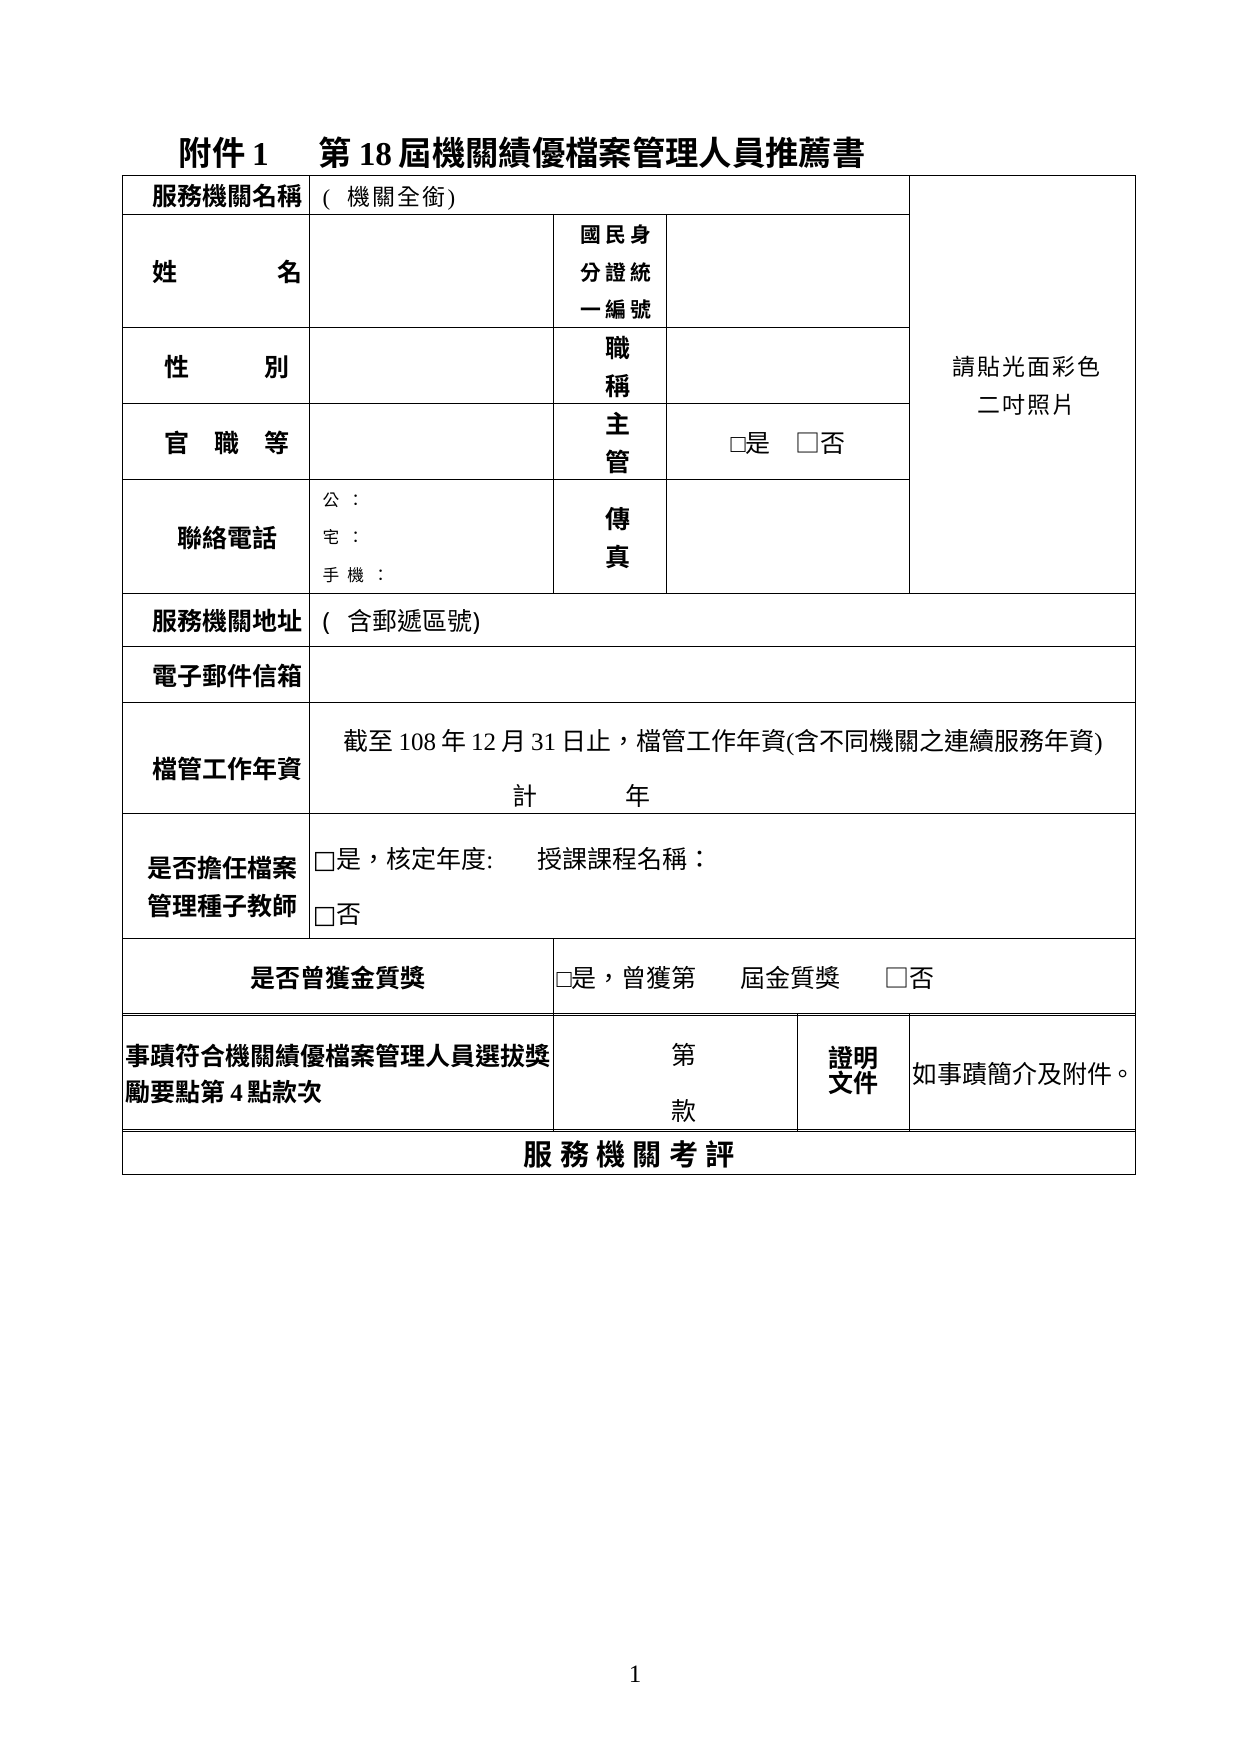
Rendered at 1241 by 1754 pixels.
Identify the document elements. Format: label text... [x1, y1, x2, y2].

text 附件1 第18屆機關績優檔案管理人員推薦書 [178, 127, 1147, 175]
table_cell [667, 480, 909, 593]
table_cell 如事蹟簡介及附件。 [910, 1016, 1135, 1129]
table_header 服務機關名稱 [123, 176, 309, 214]
table_cell 服 務 機 關 考 評 [123, 1132, 1135, 1174]
table_cell 聯絡電話 [123, 480, 309, 593]
table_cell 檔管工作年資 [123, 703, 309, 813]
table_cell 國民身分證統一編號 [554, 215, 666, 327]
table_cell (含郵遞區號) [310, 594, 1135, 646]
table_cell 性 別 [123, 328, 309, 403]
table_cell 公： 宅： 手機： [310, 480, 553, 593]
table_cell 官 職 等 [123, 404, 309, 479]
table_header 請貼光面彩色 二吋照片 [910, 176, 1135, 593]
table_cell 證明 文件 [798, 1016, 909, 1129]
table_cell 傳 真 [554, 480, 666, 593]
table_cell 第 款 [554, 1016, 797, 1129]
table_cell [667, 215, 909, 327]
table_cell 事蹟符合機關績優檔案管理人員選拔獎勵要點第4點款次 [123, 1016, 553, 1129]
table_cell 截至108年12月31日止，檔管工作年資(含不同機關之連續服務年資) 計 年 [310, 703, 1135, 813]
table_cell 姓 名 [123, 215, 309, 327]
table_cell 是否擔任檔案管理種子教師 [123, 814, 309, 938]
table_cell □是，核定年度: 授課課程名稱： □否 [310, 814, 1135, 938]
table_cell [310, 404, 553, 479]
table_cell □是 □否 [667, 404, 909, 479]
table_cell □是，曾獲第 屆金質獎 □否 [554, 939, 1135, 1013]
table_cell 電子郵件信箱 [123, 647, 309, 702]
table_cell [667, 328, 909, 403]
table_cell [310, 328, 553, 403]
table_cell 職 稱 [554, 328, 666, 403]
table_cell [310, 215, 553, 327]
table_cell 服務機關地址 [123, 594, 309, 646]
table_cell 是否曾獲金質獎 [123, 939, 553, 1013]
table_header (機關全銜) [310, 176, 909, 214]
table_cell 主 管 [554, 404, 666, 479]
table_cell [310, 647, 1135, 702]
